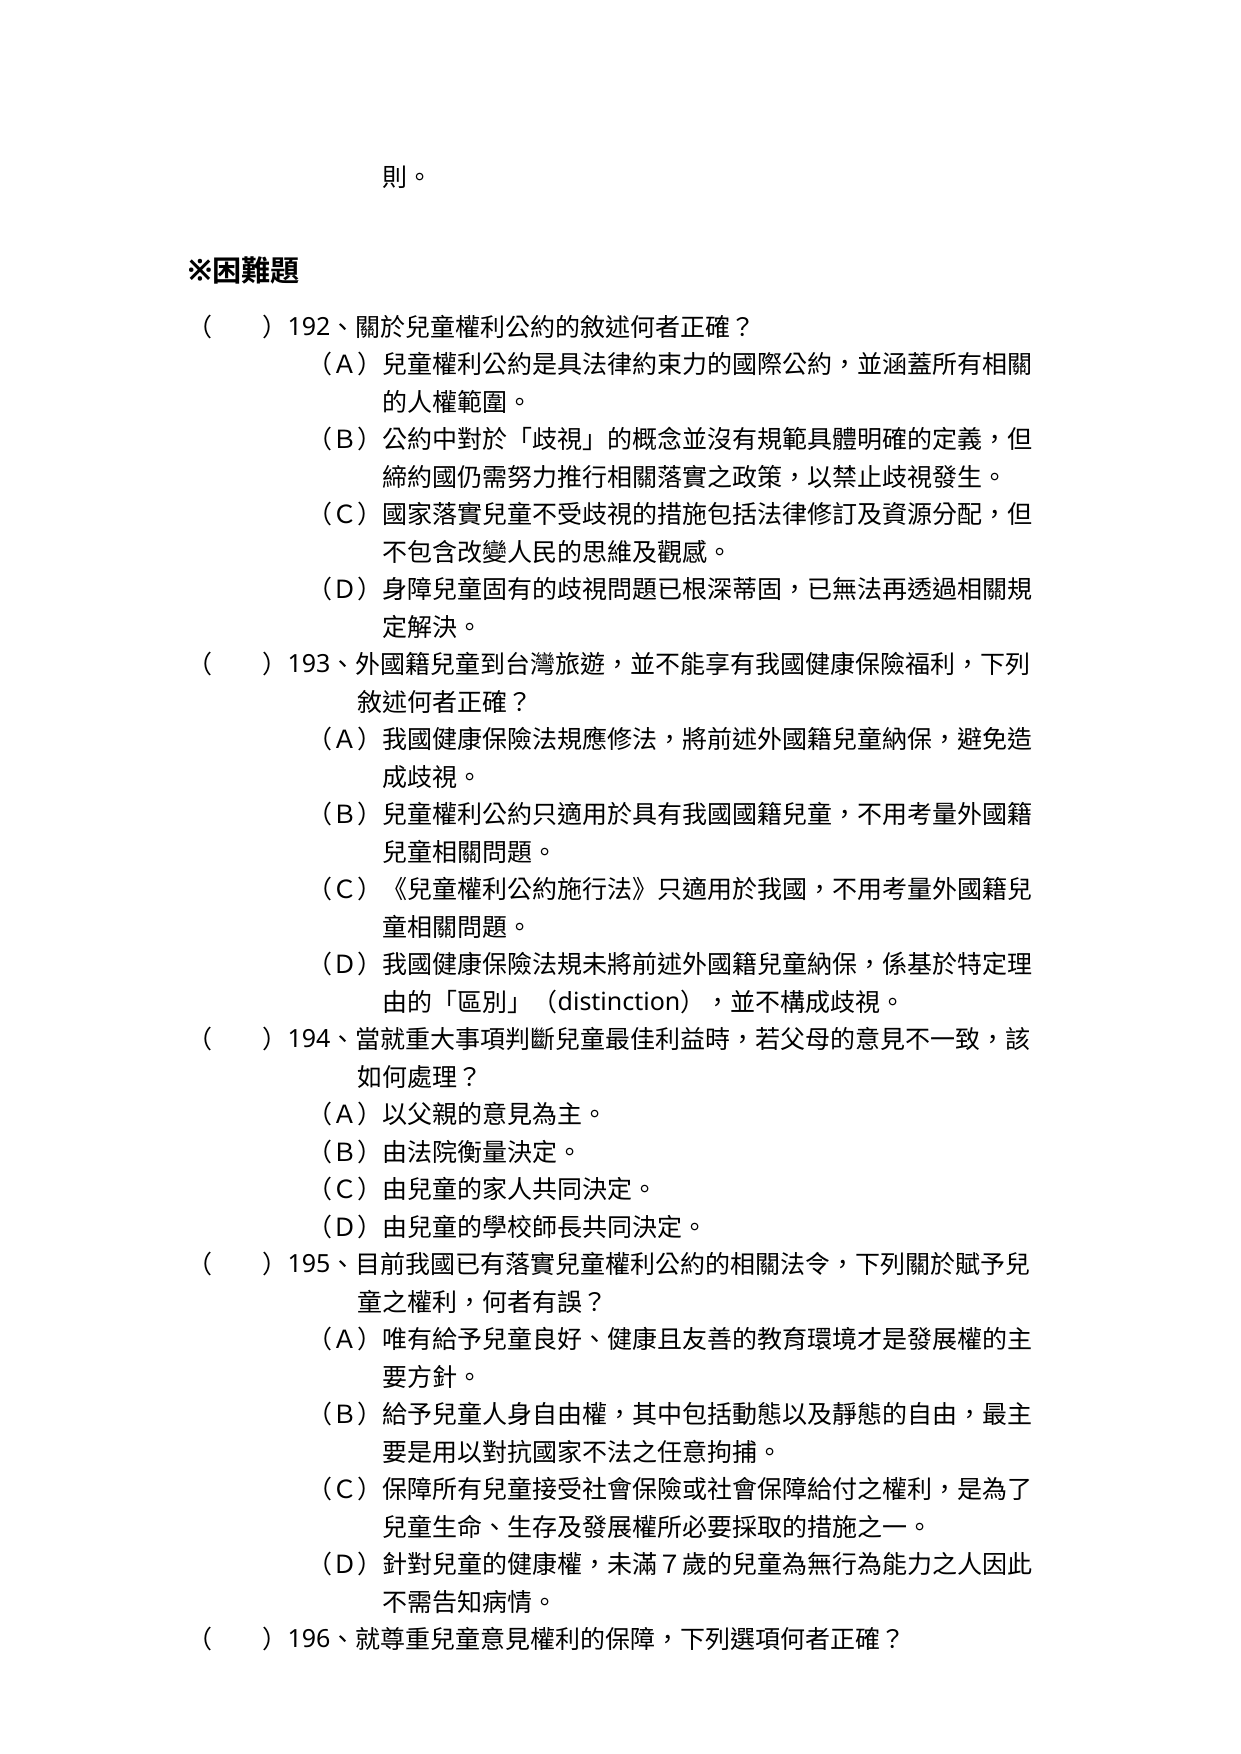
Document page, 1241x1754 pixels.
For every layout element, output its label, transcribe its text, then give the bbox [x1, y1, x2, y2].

text （Ｂ）公約中對於「歧視」的概念並沒有規範具體明確的定義，但締約國仍需努力推行相關落實之政策，以禁止歧視發生。 [307, 413, 1053, 488]
text （Ａ）唯有給予兒童良好、健康且友善的教育環境才是發展權的主要方針。 [307, 1313, 1053, 1388]
text （Ａ）以父親的意見為主。 [307, 1088, 1053, 1125]
text （Ｂ）兒童權利公約只適用於具有我國國籍兒童，不用考量外國籍兒童相關問題。 [307, 788, 1053, 863]
text （Ｄ）由兒童的學校師長共同決定。 [307, 1200, 1053, 1238]
text 則。 [307, 150, 1053, 188]
text （Ａ）我國健康保險法規應修法，將前述外國籍兒童納保，避免造成歧視。 [307, 713, 1053, 788]
text （Ｃ）由兒童的家人共同決定。 [307, 1163, 1053, 1200]
text （ ）195、目前我國已有落實兒童權利公約的相關法令，下列關於賦予兒童之權利，何者有誤？ [187, 1238, 1053, 1313]
text （Ｃ）國家落實兒童不受歧視的措施包括法律修訂及資源分配，但不包含改變人民的思維及觀感。 [307, 488, 1053, 563]
text （ ）193、外國籍兒童到台灣旅遊，並不能享有我國健康保險福利，下列敘述何者正確？ [187, 638, 1053, 713]
text （ ）194、當就重大事項判斷兒童最佳利益時，若父母的意見不一致，該如何處理？ [187, 1013, 1053, 1088]
text （Ｄ）身障兒童固有的歧視問題已根深蒂固，已無法再透過相關規定解決。 [307, 563, 1053, 638]
text （Ｃ）《兒童權利公約施行法》只適用於我國，不用考量外國籍兒童相關問題。 [307, 863, 1053, 938]
text （ ）192、關於兒童權利公約的敘述何者正確？ [187, 300, 1053, 338]
text （ ）196、就尊重兒童意見權利的保障，下列選項何者正確？ [187, 1613, 1053, 1650]
text （Ｄ）我國健康保險法規未將前述外國籍兒童納保，係基於特定理由的「區別」（distinction），並不構成歧視。 [307, 938, 1053, 1013]
text （Ａ）兒童權利公約是具法律約束力的國際公約，並涵蓋所有相關的人權範圍。 [307, 338, 1053, 413]
text （Ｂ）由法院衡量決定。 [307, 1125, 1053, 1163]
text （Ｂ）給予兒童人身自由權，其中包括動態以及靜態的自由，最主要是用以對抗國家不法之任意拘捕。 [307, 1388, 1053, 1463]
text （Ｃ）保障所有兒童接受社會保險或社會保障給付之權利，是為了兒童生命、生存及發展權所必要採取的措施之一。 [307, 1463, 1053, 1538]
text ※困難題 [187, 225, 1053, 300]
text （Ｄ）針對兒童的健康權，未滿７歲的兒童為無行為能力之人因此不需告知病情。 [307, 1538, 1053, 1613]
